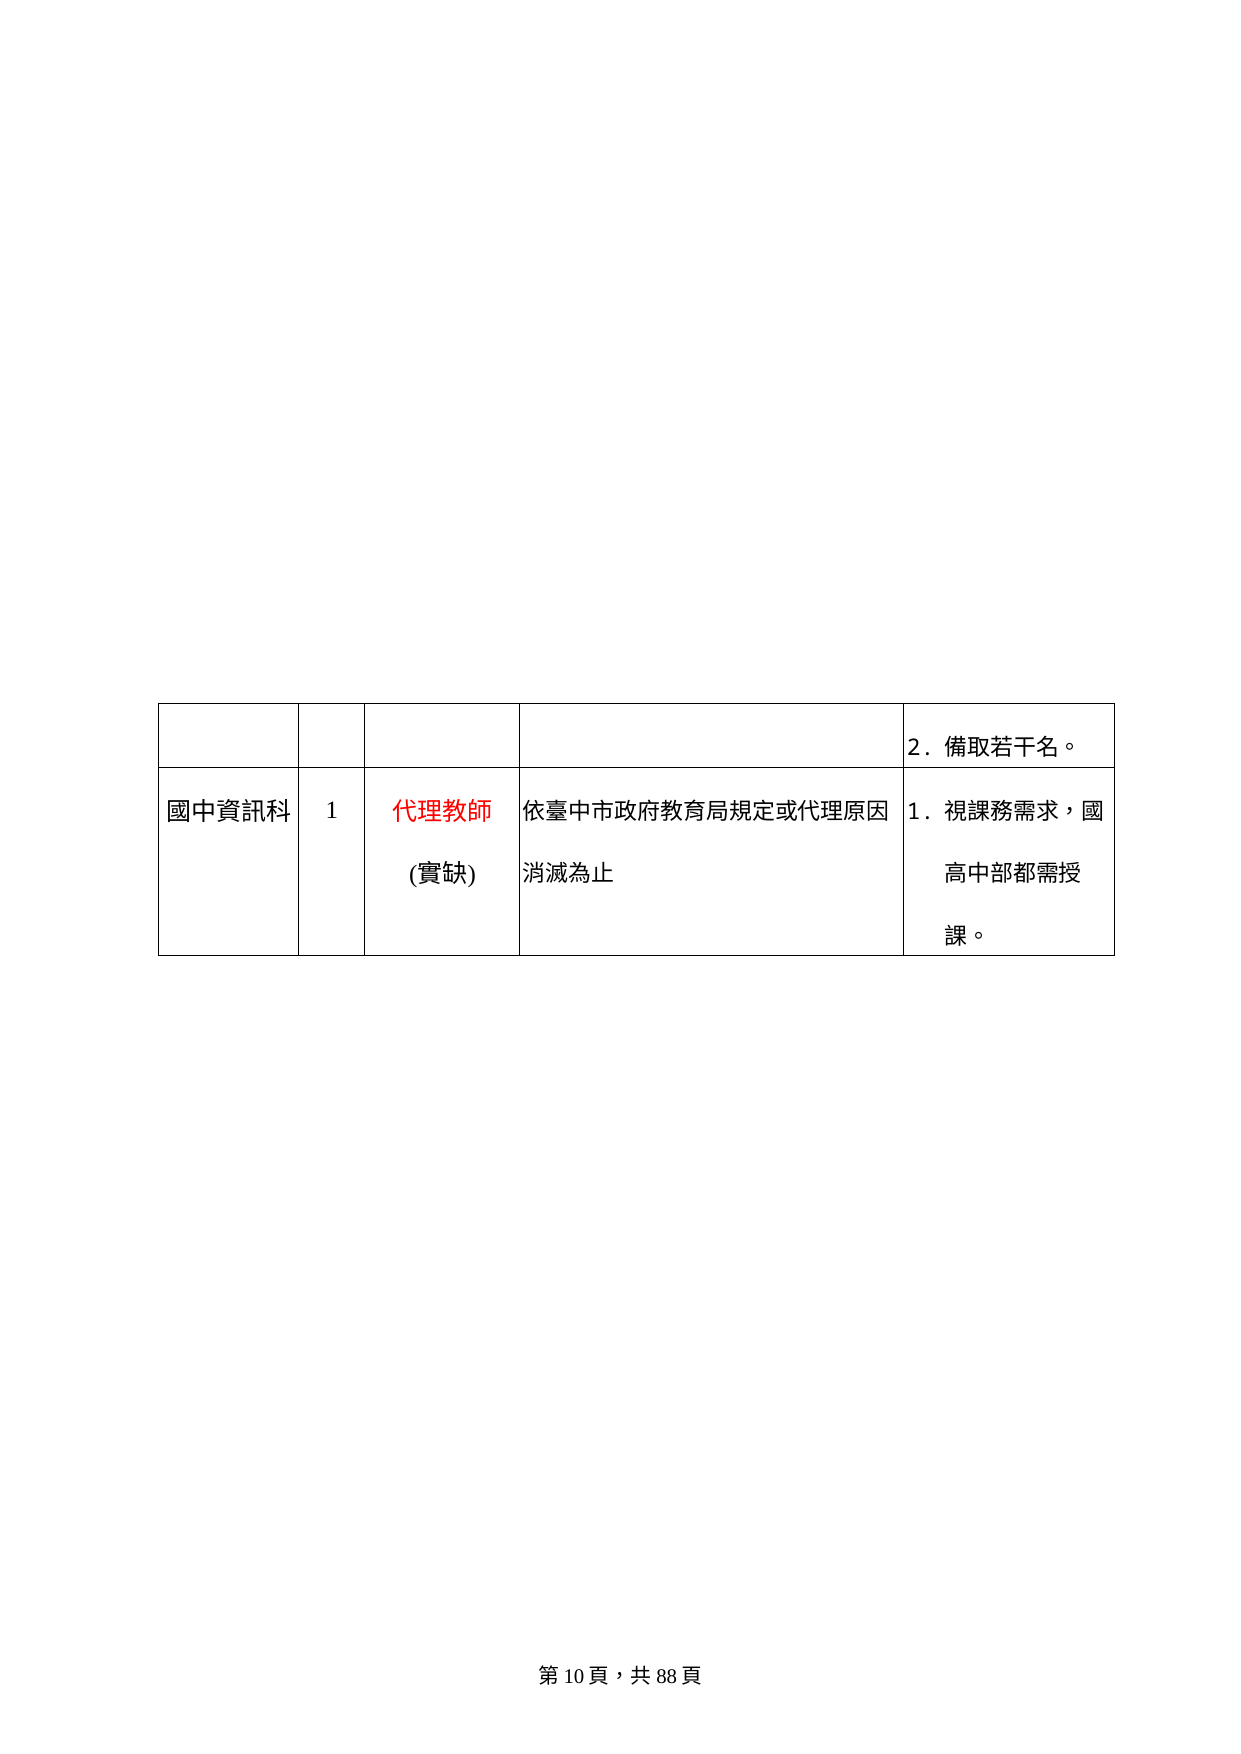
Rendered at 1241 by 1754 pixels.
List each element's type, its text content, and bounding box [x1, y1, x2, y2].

table_cell 代理教師 (實缺) [365, 768, 519, 955]
table_cell [299, 704, 364, 767]
table_cell [520, 704, 903, 767]
table_cell [365, 704, 519, 767]
table_cell 依臺中市政府教育局規定或代理原因消滅為止 [520, 768, 903, 955]
table_cell [159, 704, 298, 767]
table_cell 1 [299, 768, 364, 955]
table_cell 視課務需求，國高中部都需授課。 備取若干名。 [904, 704, 1114, 767]
table_cell 視課務需求，國高中部都需授課。 備取若干名。 [904, 768, 1114, 955]
table_cell 國中資訊科 [159, 768, 298, 955]
